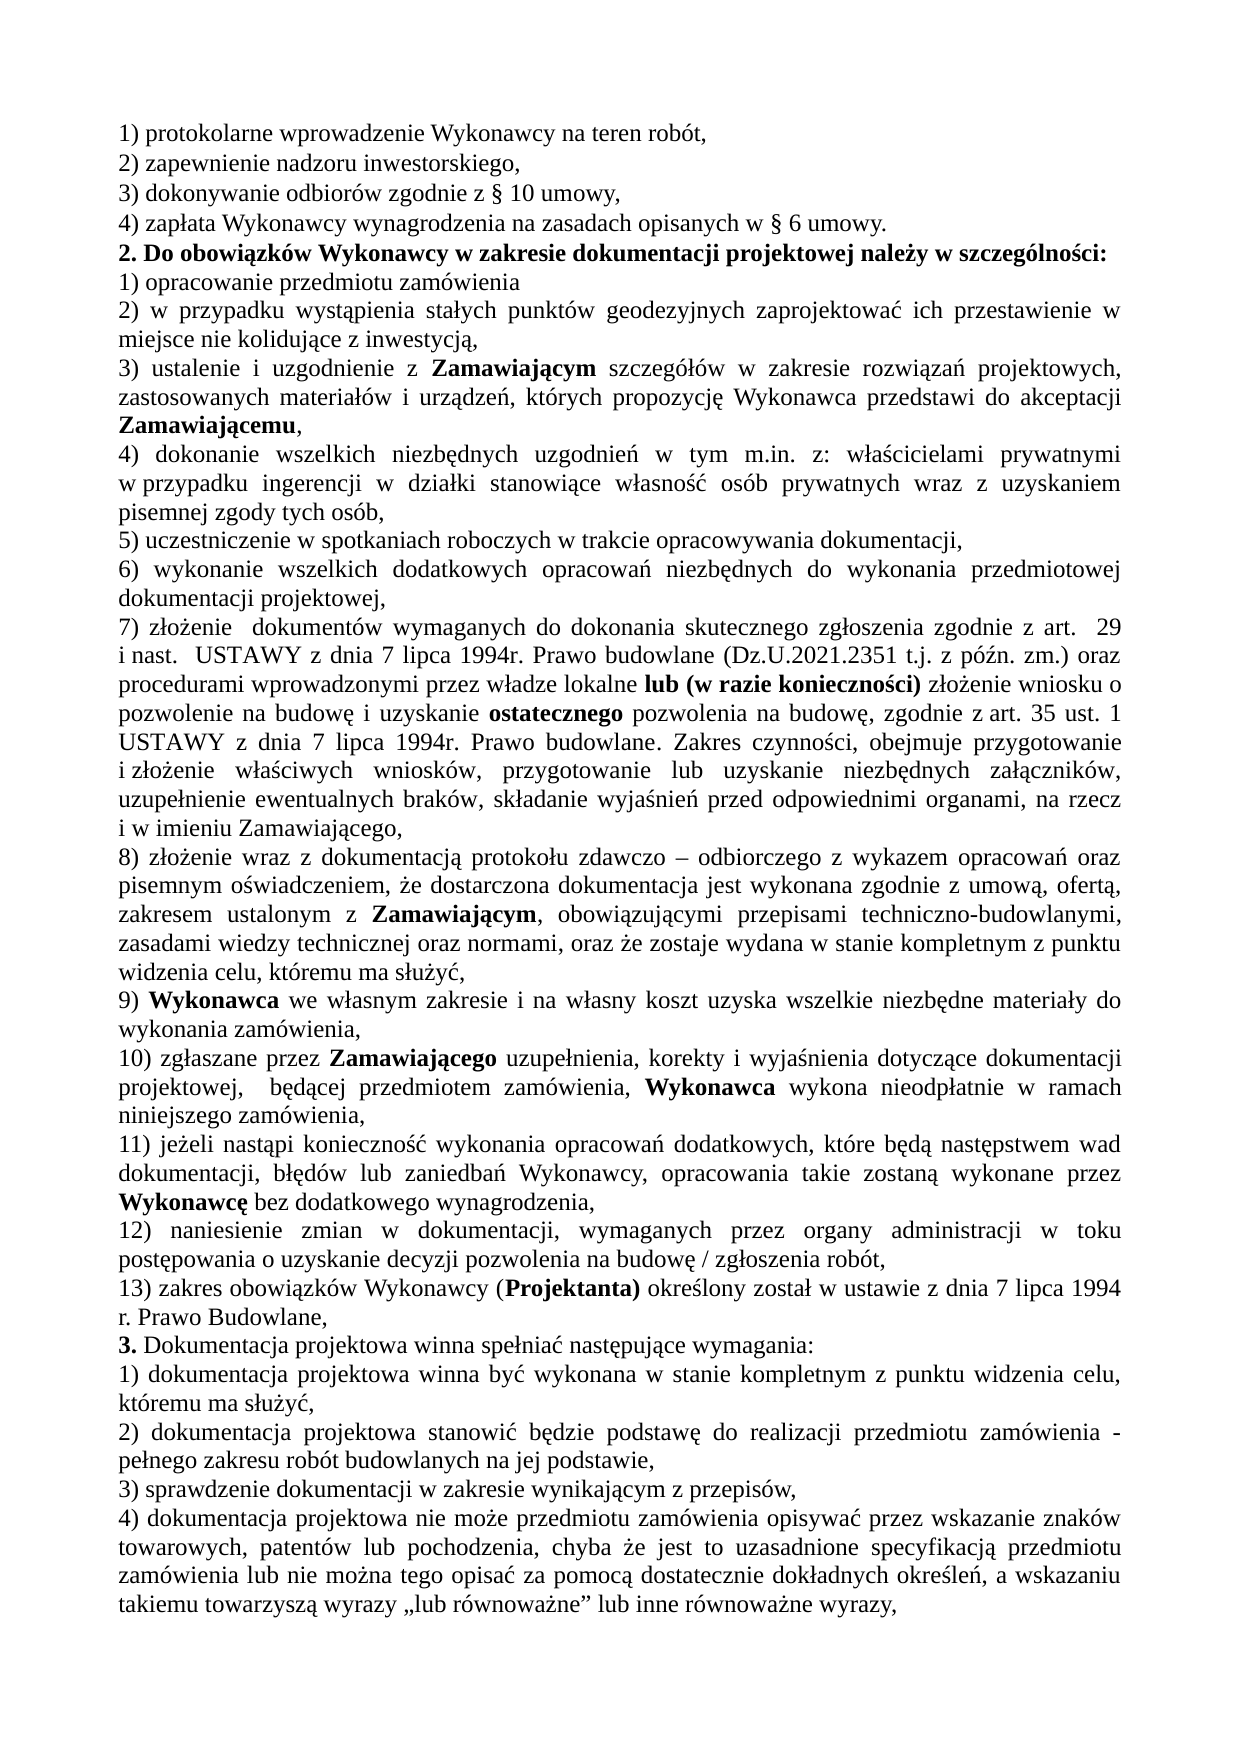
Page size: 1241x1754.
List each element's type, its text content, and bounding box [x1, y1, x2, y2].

text 2) w przypadku wystąpienia stałych punktów geodezyjnych zaprojektować ich przestawienie w miejsce nie kolidujące z inwestycją, [118, 296, 1122, 353]
text 2. Do obowiązków Wykonawcy w zakresie dokumentacji projektowej należy w szczególności: [118, 238, 1122, 267]
text 3) sprawdzenie dokumentacji w zakresie wynikającym z przepisów, [118, 1474, 1122, 1503]
text 11) jeżeli nastąpi konieczność wykonania opracowań dodatkowych, które będą następstwem wad dokumentacji, błędów lub zaniedbań Wykonawcy, opracowania takie zostaną wykonane przez Wykonawcę bez dodatkowego wynagrodzenia, [118, 1129, 1122, 1216]
text 2) zapewnienie nadzoru inwestorskiego, [118, 148, 1122, 177]
text 3. Dokumentacja projektowa winna spełniać następujące wymagania: [118, 1331, 1122, 1359]
text 6) wykonanie wszelkich dodatkowych opracowań niezbędnych do wykonania przedmiotowej dokumentacji projektowej, [118, 554, 1122, 612]
text 5) uczestniczenie w spotkaniach roboczych w trakcie opracowywania dokumentacji, [118, 526, 1122, 554]
text 10) zgłaszane przez Zamawiającego uzupełnienia, korekty i wyjaśnienia dotyczące dokumentacji projektowej, będącej przedmiotem zamówienia, Wykonawca wykona nieodpłatnie w ramach niniejszego zamówienia, [118, 1043, 1122, 1129]
text 12) naniesienie zmian w dokumentacji, wymaganych przez organy administracji w toku postępowania o uzyskanie decyzji pozwolenia na budowę / zgłoszenia robót, [118, 1216, 1122, 1273]
text 7) złożenie dokumentów wymaganych do dokonania skutecznego zgłoszenia zgodnie z art. 29 i nast. USTAWY z dnia 7 lipca 1994r. Prawo budowlane (Dz.U.2021.2351 t.j. z późn. zm.) oraz procedurami wprowadzonymi przez władze lokalne lub (w razie konieczności) złożenie wniosku o pozwolenie na budowę i uzyskanie ostatecznego pozwolenia na budowę, zgodnie z art. 35 ust. 1 USTAWY z dnia 7 lipca 1994r. Prawo budowlane. Zakres czynności, obejmuje przygotowanie i złożenie właściwych wniosków, przygotowanie lub uzyskanie niezbędnych załączników, uzupełnienie ewentualnych braków, składanie wyjaśnień przed odpowiednimi organami, na rzecz i w imieniu Zamawiającego, [118, 612, 1122, 842]
text 4) dokonanie wszelkich niezbędnych uzgodnień w tym m.in. z: właścicielami prywatnymi w przypadku ingerencji w działki stanowiące własność osób prywatnych wraz z uzyskaniem pisemnej zgody tych osób, [118, 439, 1122, 526]
text 1) protokolarne wprowadzenie Wykonawcy na teren robót, [118, 118, 1122, 147]
text 4) zapłata Wykonawcy wynagrodzenia na zasadach opisanych w § 6 umowy. [118, 208, 1122, 237]
text 9) Wykonawca we własnym zakresie i na własny koszt uzyska wszelkie niezbędne materiały do wykonania zamówienia, [118, 986, 1122, 1043]
text 1) opracowanie przedmiotu zamówienia [118, 267, 1122, 296]
text 2) dokumentacja projektowa stanowić będzie podstawę do realizacji przedmiotu zamówienia -pełnego zakresu robót budowlanych na jej podstawie, [118, 1417, 1122, 1474]
text 8) złożenie wraz z dokumentacją protokołu zdawczo – odbiorczego z wykazem opracowań oraz pisemnym oświadczeniem, że dostarczona dokumentacja jest wykonana zgodnie z umową, ofertą, zakresem ustalonym z Zamawiającym, obowiązującymi przepisami techniczno-budowlanymi, zasadami wiedzy technicznej oraz normami, oraz że zostaje wydana w stanie kompletnym z punktu widzenia celu, któremu ma służyć, [118, 842, 1122, 986]
text 1) dokumentacja projektowa winna być wykonana w stanie kompletnym z punktu widzenia celu, któremu ma służyć, [118, 1359, 1122, 1417]
text 3) ustalenie i uzgodnienie z Zamawiającym szczegółów w zakresie rozwiązań projektowych, zastosowanych materiałów i urządzeń, których propozycję Wykonawca przedstawi do akceptacji Zamawiającemu, [118, 353, 1122, 439]
text 13) zakres obowiązków Wykonawcy (Projektanta) określony został w ustawie z dnia 7 lipca 1994 r. Prawo Budowlane, [118, 1273, 1122, 1331]
text 4) dokumentacja projektowa nie może przedmiotu zamówienia opisywać przez wskazanie znaków towarowych, patentów lub pochodzenia, chyba że jest to uzasadnione specyfikacją przedmiotu zamówienia lub nie można tego opisać za pomocą dostatecznie dokładnych określeń, a wskazaniu takiemu towarzyszą wyrazy „lub równoważne” lub inne równoważne wyrazy, [118, 1503, 1122, 1618]
text 3) dokonywanie odbiorów zgodnie z § 10 umowy, [118, 178, 1122, 207]
